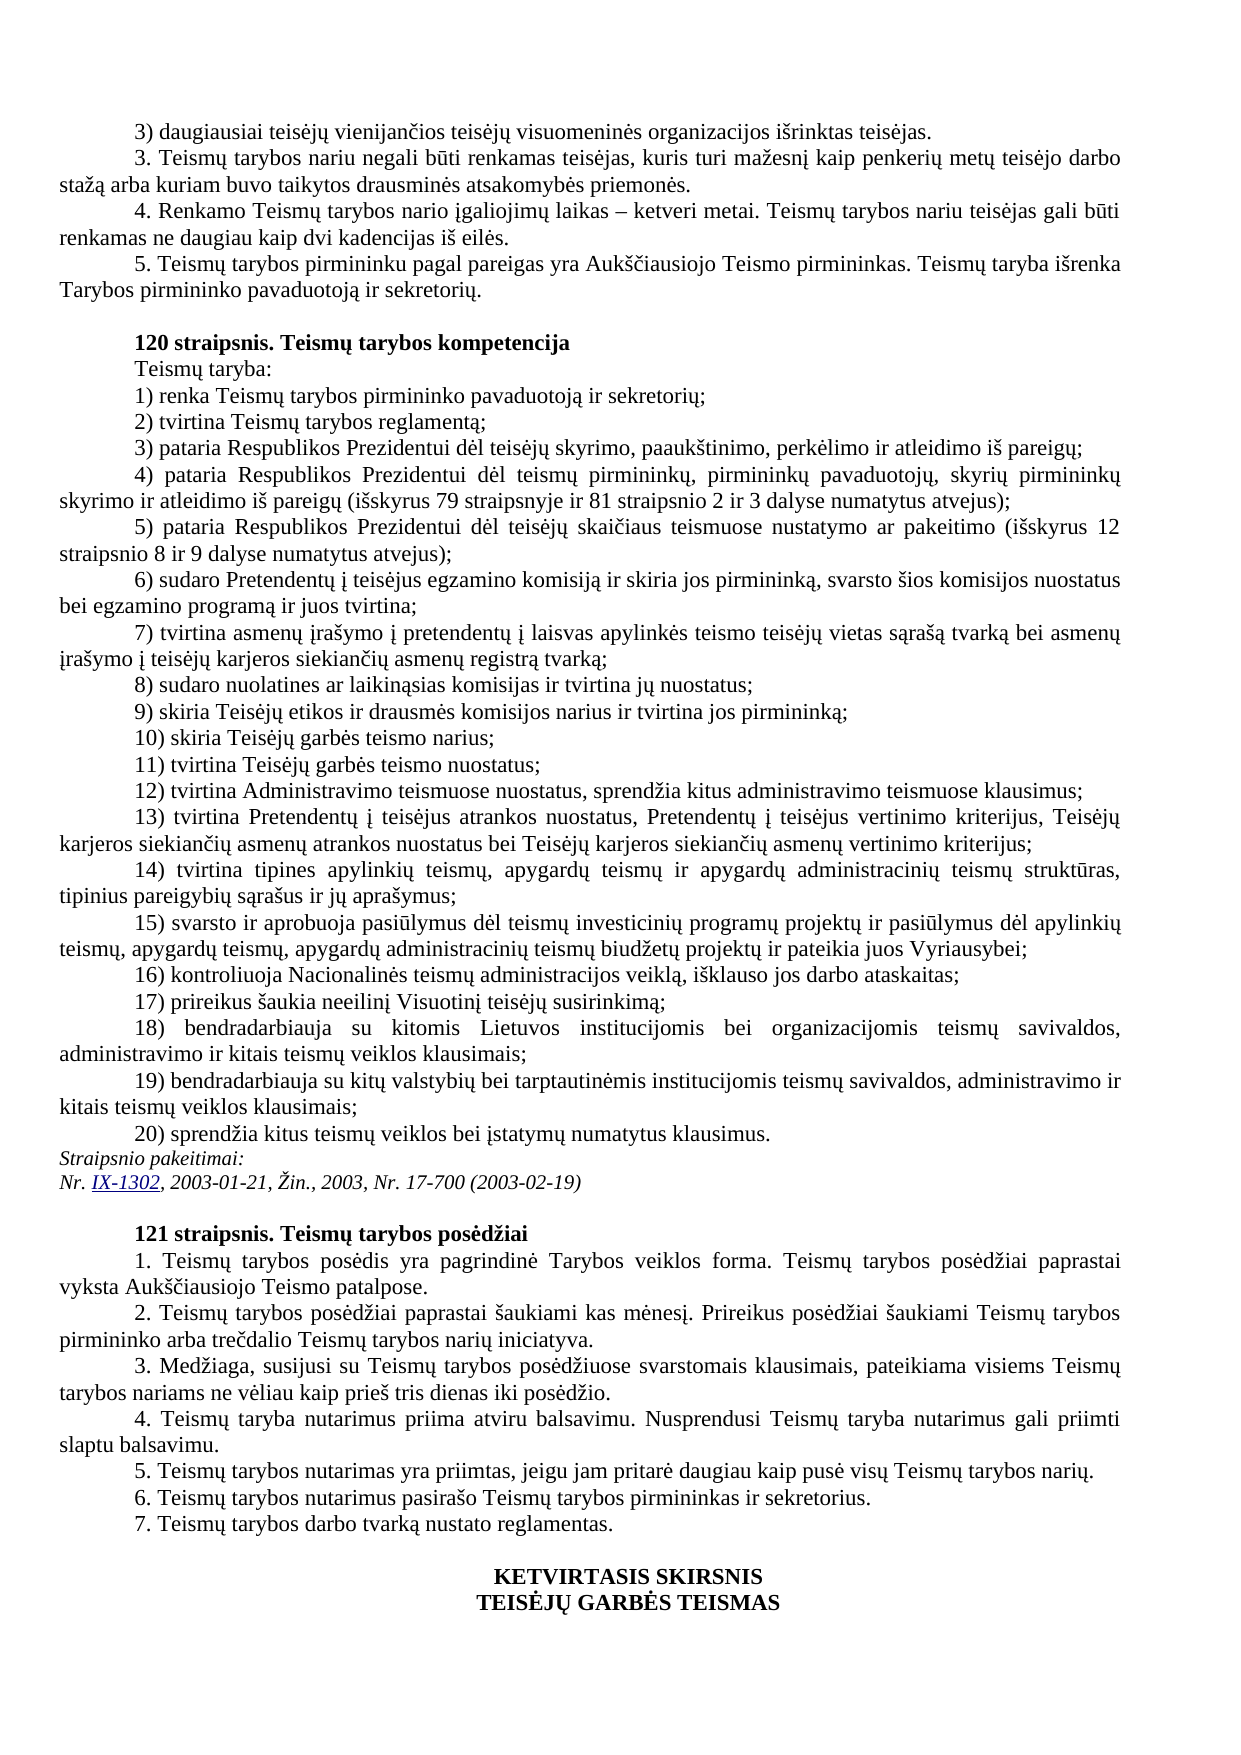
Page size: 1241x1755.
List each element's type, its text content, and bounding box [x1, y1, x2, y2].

text 120 straipsnis. Teismų tarybos kompetencija [59, 329, 1122, 355]
text 3. Teismų tarybos nariu negali būti renkamas teisėjas, kuris turi mažesnį kaip penkerių metų teisėjo darbo stažą arba kuriam buvo taikytos drausminės atsakomybės priemonės. [59, 144, 1122, 197]
text 11) tvirtina Teisėjų garbės teismo nuostatus; [59, 751, 1122, 777]
text 14) tvirtina tipines apylinkių teismų, apygardų teismų ir apygardų administracinių teismų struktūras, tipinius pareigybių sąrašus ir jų aprašymus; [59, 856, 1122, 909]
text 2) tvirtina Teismų tarybos reglamentą; [59, 408, 1122, 434]
text 3. Medžiaga, susijusi su Teismų tarybos posėdžiuose svarstomais klausimais, pateikiama visiems Teismų tarybos nariams ne vėliau kaip prieš tris dienas iki posėdžio. [59, 1352, 1122, 1405]
text Straipsnio pakeitimai: [59, 1146, 1122, 1170]
text 2. Teismų tarybos posėdžiai paprastai šaukiami kas mėnesį. Prireikus posėdžiai šaukiami Teismų tarybos pirmininko arba trečdalio Teismų tarybos narių iniciatyva. [59, 1299, 1122, 1352]
text 5. Teismų tarybos pirmininku pagal pareigas yra Aukščiausiojo Teismo pirmininkas. Teismų taryba išrenka Tarybos pirmininko pavaduotoją ir sekretorių. [59, 250, 1122, 303]
text 7) tvirtina asmenų įrašymo į pretendentų į laisvas apylinkės teismo teisėjų vietas sąrašą tvarką bei asmenų įrašymo į teisėjų karjeros siekiančių asmenų registrą tvarką; [59, 619, 1122, 672]
text 121 straipsnis. Teismų tarybos posėdžiai [59, 1220, 1122, 1247]
text 17) prireikus šaukia neeilinį Visuotinį teisėjų susirinkimą; [59, 988, 1122, 1014]
text 8) sudaro nuolatines ar laikinąsias komisijas ir tvirtina jų nuostatus; [59, 672, 1122, 698]
text KETVIRTASIS SKIRSNIS [59, 1563, 1122, 1589]
text TEISĖJŲ GARBĖS TEISMAS [59, 1589, 1122, 1616]
text 13) tvirtina Pretendentų į teisėjus atrankos nuostatus, Pretendentų į teisėjus vertinimo kriterijus, Teisėjų karjeros siekiančių asmenų atrankos nuostatus bei Teisėjų karjeros siekiančių asmenų vertinimo kriterijus; [59, 803, 1122, 856]
text 1) renka Teismų tarybos pirmininko pavaduotoją ir sekretorių; [59, 382, 1122, 408]
text 6. Teismų tarybos nutarimus pasirašo Teismų tarybos pirmininkas ir sekretorius. [59, 1484, 1122, 1510]
text 5. Teismų tarybos nutarimas yra priimtas, jeigu jam pritarė daugiau kaip pusė visų Teismų tarybos narių. [59, 1458, 1122, 1484]
text 3) pataria Respublikos Prezidentui dėl teisėjų skyrimo, paaukštinimo, perkėlimo ir atleidimo iš pareigų; [59, 434, 1122, 461]
text 5) pataria Respublikos Prezidentui dėl teisėjų skaičiaus teismuose nustatymo ar pakeitimo (išskyrus 12 straipsnio 8 ir 9 dalyse numatytus atvejus); [59, 513, 1122, 566]
text 15) svarsto ir aprobuoja pasiūlymus dėl teismų investicinių programų projektų ir pasiūlymus dėl apylinkių teismų, apygardų teismų, apygardų administracinių teismų biudžetų projektų ir pateikia juos Vyriausybei; [59, 909, 1122, 961]
text 16) kontroliuoja Nacionalinės teismų administracijos veiklą, išklauso jos darbo ataskaitas; [59, 961, 1122, 988]
text 1. Teismų tarybos posėdis yra pagrindinė Tarybos veiklos forma. Teismų tarybos posėdžiai paprastai vyksta Aukščiausiojo Teismo patalpose. [59, 1247, 1122, 1299]
text 3) daugiausiai teisėjų vienijančios teisėjų visuomeninės organizacijos išrinktas teisėjas. [59, 118, 1122, 144]
text 10) skiria Teisėjų garbės teismo narius; [59, 724, 1122, 751]
text 19) bendradarbiauja su kitų valstybių bei tarptautinėmis institucijomis teismų savivaldos, administravimo ir kitais teismų veiklos klausimais; [59, 1067, 1122, 1119]
text 4. Renkamo Teismų tarybos nario įgaliojimų laikas – ketveri metai. Teismų tarybos nariu teisėjas gali būti renkamas ne daugiau kaip dvi kadencijas iš eilės. [59, 197, 1122, 250]
text Teismų taryba: [59, 355, 1122, 382]
text Nr. IX-1302, 2003-01-21, Žin., 2003, Nr. 17-700 (2003-02-19) [59, 1170, 1122, 1194]
text 4) pataria Respublikos Prezidentui dėl teismų pirmininkų, pirmininkų pavaduotojų, skyrių pirmininkų skyrimo ir atleidimo iš pareigų (išskyrus 79 straipsnyje ir 81 straipsnio 2 ir 3 dalyse numatytus atvejus); [59, 461, 1122, 513]
text 7. Teismų tarybos darbo tvarką nustato reglamentas. [59, 1510, 1122, 1537]
text 12) tvirtina Administravimo teismuose nuostatus, sprendžia kitus administravimo teismuose klausimus; [59, 777, 1122, 803]
text 18) bendradarbiauja su kitomis Lietuvos institucijomis bei organizacijomis teismų savivaldos, administravimo ir kitais teismų veiklos klausimais; [59, 1014, 1122, 1067]
text 6) sudaro Pretendentų į teisėjus egzamino komisiją ir skiria jos pirmininką, svarsto šios komisijos nuostatus bei egzamino programą ir juos tvirtina; [59, 566, 1122, 619]
text 4. Teismų taryba nutarimus priima atviru balsavimu. Nusprendusi Teismų taryba nutarimus gali priimti slaptu balsavimu. [59, 1405, 1122, 1458]
text 9) skiria Teisėjų etikos ir drausmės komisijos narius ir tvirtina jos pirmininką; [59, 698, 1122, 724]
text 20) sprendžia kitus teismų veiklos bei įstatymų numatytus klausimus. [59, 1119, 1122, 1146]
